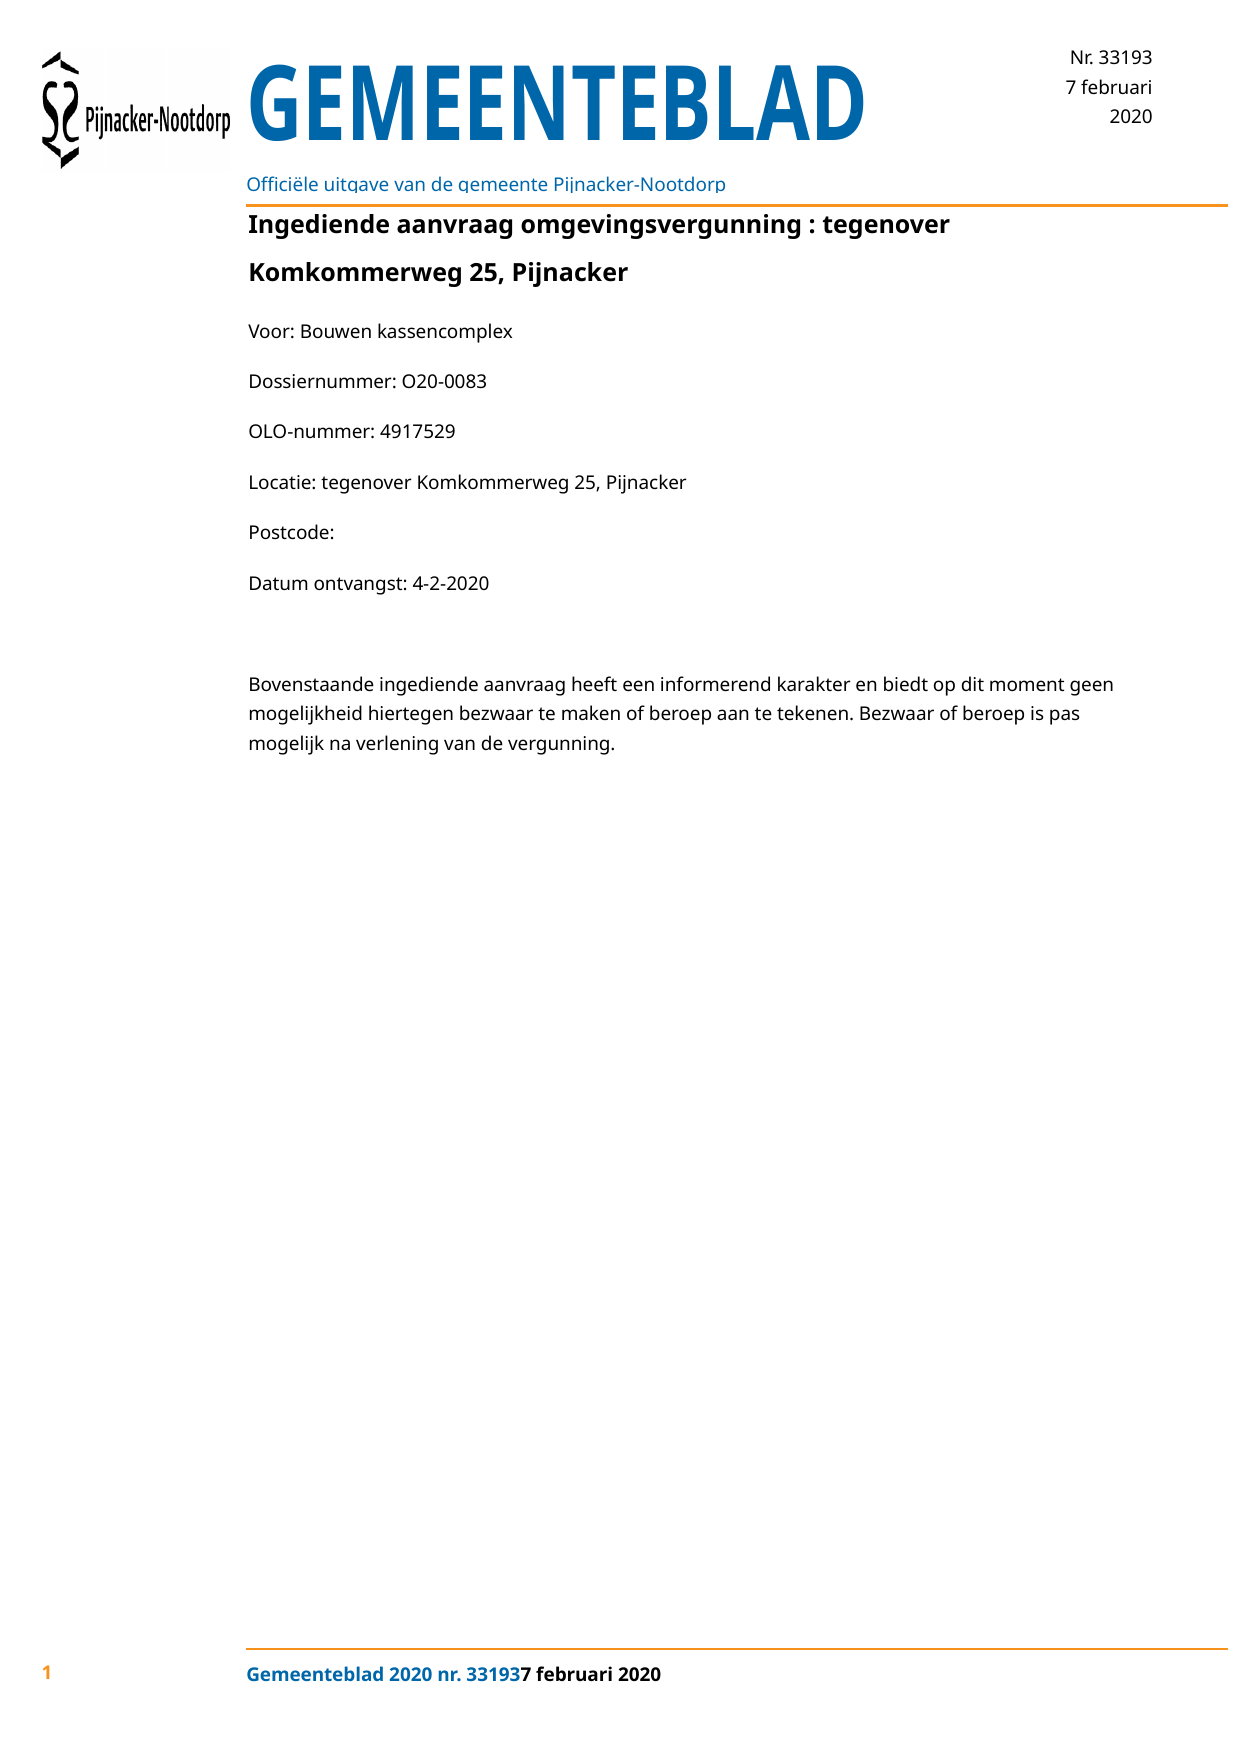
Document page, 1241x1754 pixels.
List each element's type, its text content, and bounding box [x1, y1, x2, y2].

text Postcode: [248, 519, 1152, 545]
text OLO-nummer: 4917529 [248, 419, 1152, 444]
text Voor: Bouwen kassencomplex [248, 318, 1152, 344]
text Bovenstaande ingediende aanvraag heeft een informerend karakter en biedt op dit moment geen mogelijkheid hiertegen bezwaar te maken of beroep aan te tekenen. Bezwaar of beroep is pas mogelijk na verlening van de vergunning. [248, 671, 1152, 756]
text Datum ontvangst: 4-2-2020 [248, 570, 1152, 596]
text Locatie: tegenover Komkommerweg 25, Pijnacker [248, 469, 1152, 495]
text Ingediende aanvraag omgevingsvergunning : tegenover Komkommerweg 25, Pijnacker [248, 207, 1152, 288]
text Dossiernummer: O20-0083 [248, 368, 1152, 394]
picture [41, 47, 231, 172]
